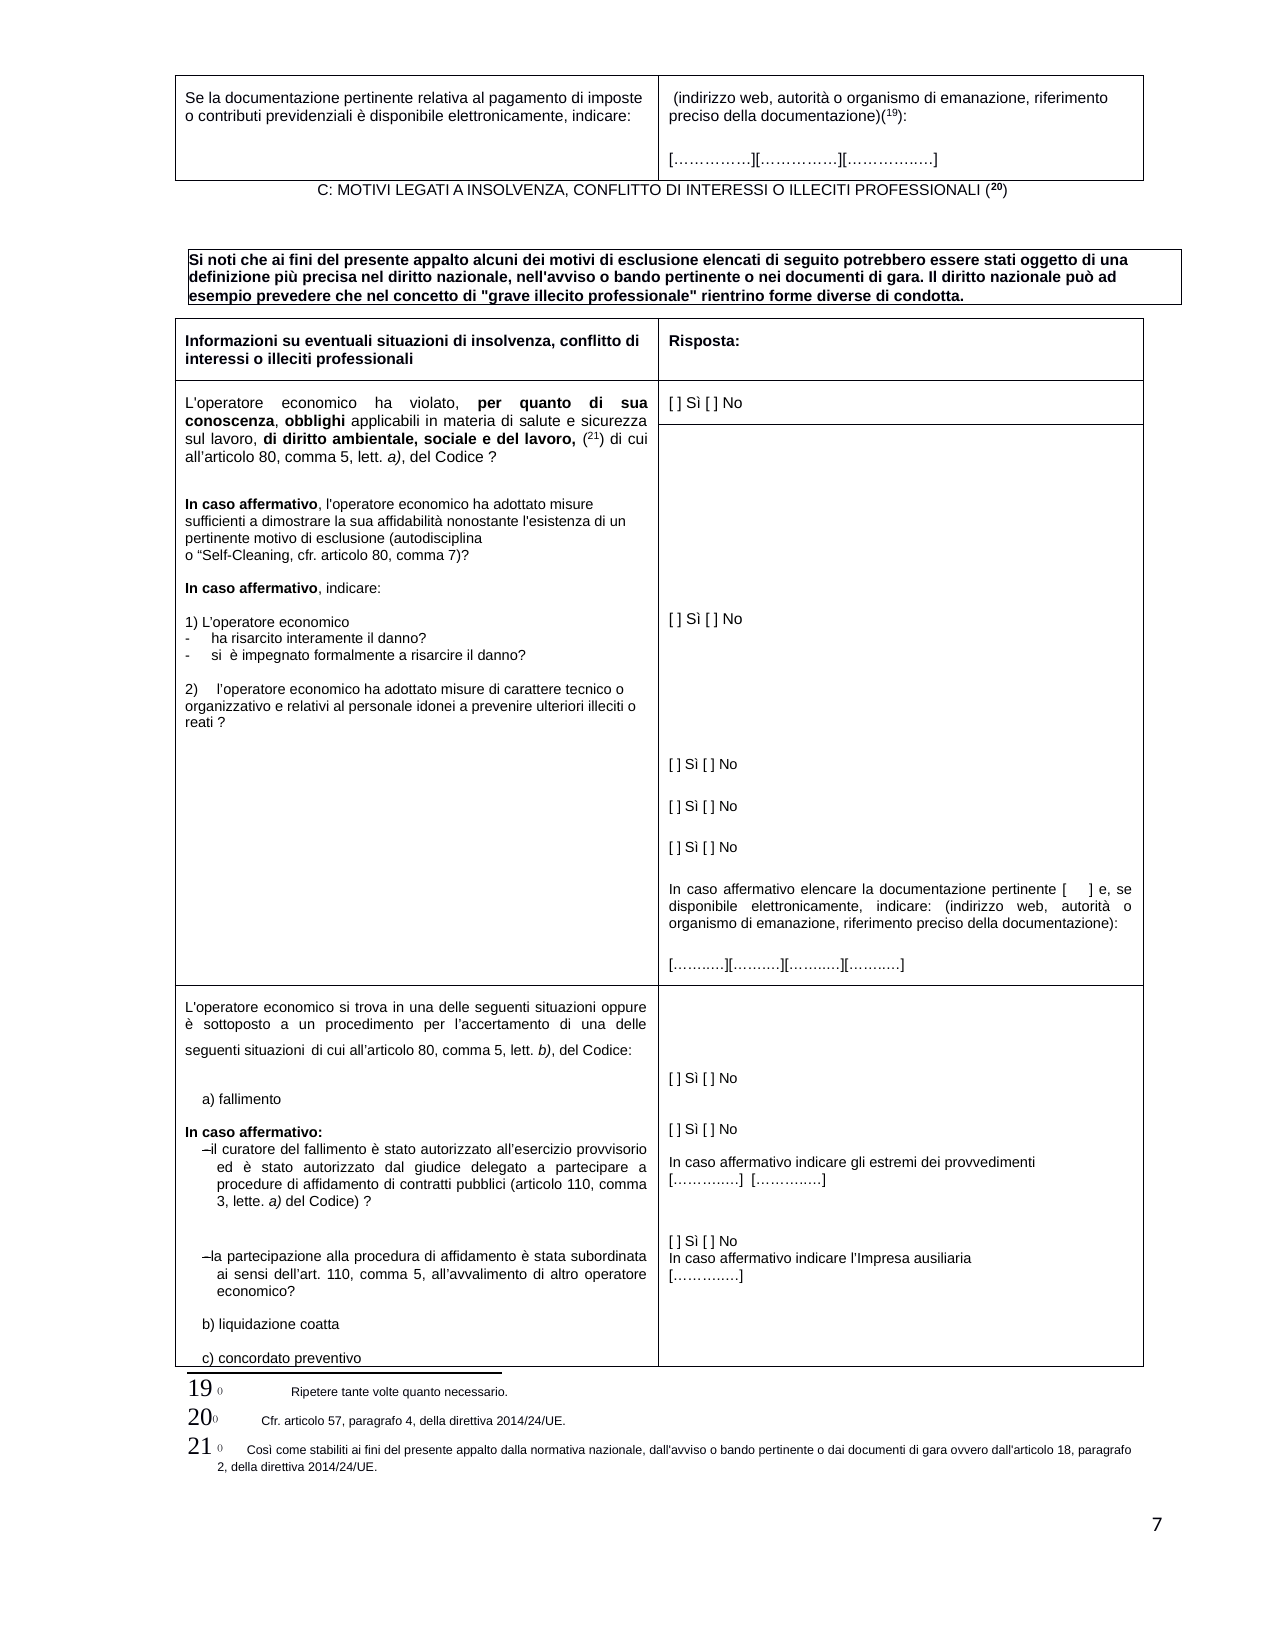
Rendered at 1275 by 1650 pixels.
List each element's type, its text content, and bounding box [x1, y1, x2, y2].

text () Cfr. articolo 57, paragrafo 4, della direttiva 2014/24/UE. [187, 1402, 1137, 1431]
table_cell L'operatore economico ha violato, per quanto di sua conoscenza, obblighi applicabili in materia di salute e sicurezza sul lavoro, di diritto ambientale, sociale e del lavoro, () di cui all’articolo 80, comma 5, lett. a), del Codice ? In caso affermativo, l'operatore economico ha adottato misure sufficienti a dimostrare la sua affidabilità nonostante l'esistenza di un pertinente motivo di esclusione (autodisciplina o “Self-Cleaning, cfr. articolo 80, comma 7)? In caso affermativo, indicare: 1) L’operatore economico - ha risarcito interamente il danno? - si è impegnato formalmente a risarcire il danno? 2) l’operatore economico ha adottato misure di carattere tecnico o organizzativo e relativi al personale idonei a prevenire ulteriori illeciti o reati ? [176, 381, 658, 985]
title C: motivi legati a insolvenza, conflitto di interessi o illeciti professionali () [187, 181, 1137, 199]
table_cell (indirizzo web, autorità o organismo di emanazione, riferimento preciso della documentazione)(): [……………][……………][…………..…] [659, 76, 1143, 180]
table_cell L'operatore economico si trova in una delle seguenti situazioni oppure è sottoposto a un procedimento per l’accertamento di una delle seguenti situazioni di cui all’articolo 80, comma 5, lett. b), del Codice: a) fallimento In caso affermativo: il curatore del fallimento è stato autorizzato all’esercizio provvisorio ed è stato autorizzato dal giudice delegato a partecipare a procedure di affidamento di contratti pubblici (articolo 110, comma 3, lette. a) del Codice) ? la partecipazione alla procedura di affidamento è stata subordinata ai sensi dell’art. 110, comma 5, all’avvalimento di altro operatore economico? b) liquidazione coatta c) concordato preventivo [176, 986, 658, 1366]
table_cell Se la documentazione pertinente relativa al pagamento di imposte o contributi previdenziali è disponibile elettronicamente, indicare: [176, 76, 658, 180]
table_cell [ ] Sì [ ] No [ ] Sì [ ] No [ ] Sì [ ] No [ ] Sì [ ] No In caso affermativo elencare la documentazione pertinente [ ] e, se disponibile elettronicamente, indicare: (indirizzo web, autorità o organismo di emanazione, riferimento preciso della documentazione): [……..…][…….…][……..…][……..…] [659, 425, 1143, 985]
table_header Informazioni su eventuali situazioni di insolvenza, conflitto di interessi o illeciti professionali [176, 319, 658, 380]
text Si noti che ai fini del presente appalto alcuni dei motivi di esclusione elencati di seguito potrebbero essere stati oggetto di una definizione più precisa nel diritto nazionale, nell'avviso o bando pertinente o nei documenti di gara. Il diritto nazionale può ad esempio prevedere che nel concetto di "grave illecito professionale" rientrino forme diverse di condotta. [189, 250, 1181, 304]
table_cell [ ] Sì [ ] No [ ] Sì [ ] No In caso affermativo indicare gli estremi dei provvedimenti [………..…] [………..…] [ ] Sì [ ] No In caso affermativo indicare l’Impresa ausiliaria [………..…] [659, 986, 1143, 1366]
table_header Risposta: [659, 319, 1143, 380]
table_cell [ ] Sì [ ] No [659, 381, 1143, 424]
